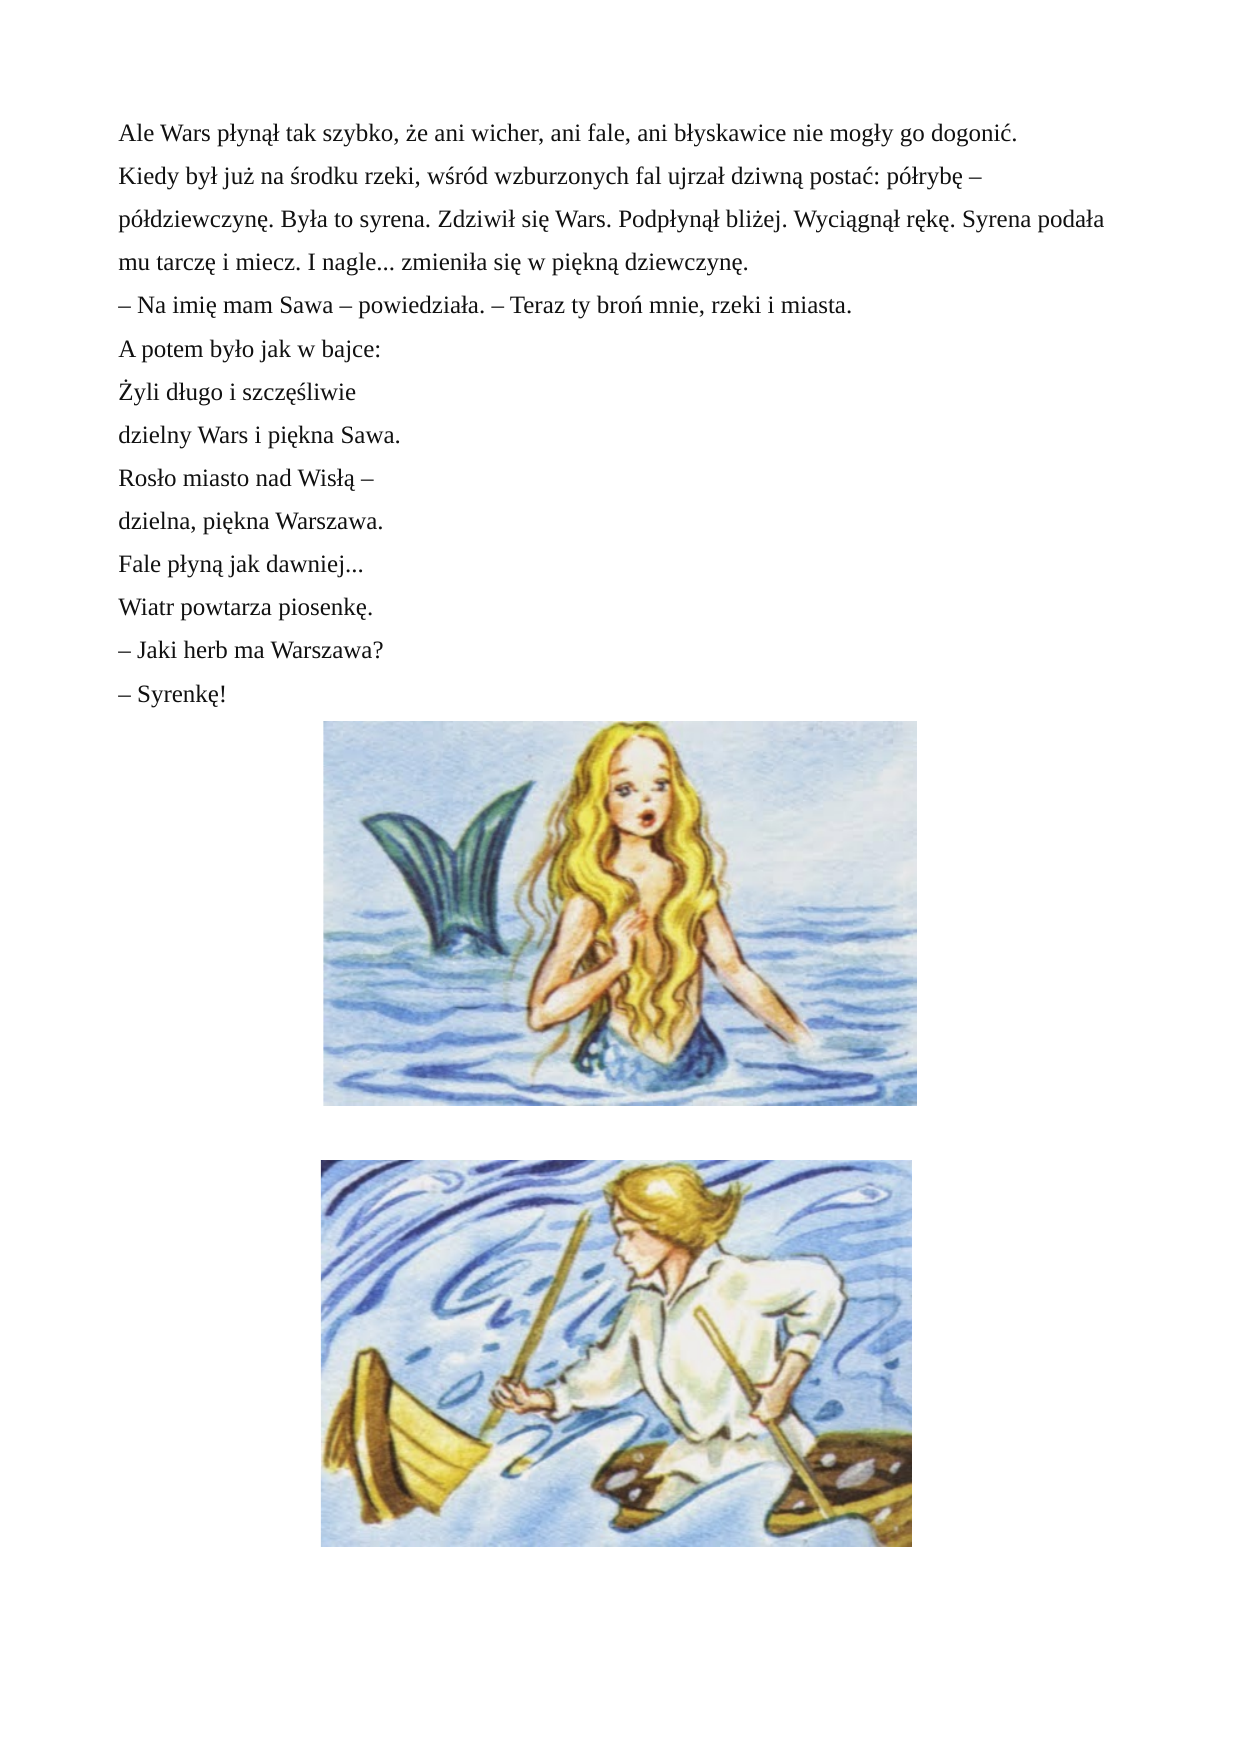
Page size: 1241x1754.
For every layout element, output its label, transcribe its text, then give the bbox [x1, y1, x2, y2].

text – Syrenkę! [118, 679, 1122, 707]
text półdziewczynę. Była to syrena. Zdziwił się Wars. Podpłynął bliżej. Wyciągnął rękę. Syrena podała mu tarczę i miecz. I nagle... zmieniła się w piękną dziewczynę. [118, 204, 1122, 276]
text A potem było jak w bajce: [118, 334, 1122, 362]
text – Jaki herb ma Warszawa? [118, 636, 1122, 664]
picture [323, 721, 917, 1106]
text Wiatr powtarza piosenkę. [118, 592, 1122, 621]
text dzielny Wars i piękna Sawa. [118, 420, 1122, 449]
text – Na imię mam Sawa – powiedziała. – Teraz ty broń mnie, rzeki i miasta. [118, 291, 1122, 319]
text Fale płyną jak dawniej... [118, 549, 1122, 578]
text Żyli długo i szczęśliwie [118, 377, 1122, 406]
text Rosło miasto nad Wisłą – [118, 463, 1122, 492]
text Ale Wars płynął tak szybko, że ani wicher, ani fale, ani błyskawice nie mogły go dogonić. [118, 118, 1122, 147]
text Kiedy był już na środku rzeki, wśród wzburzonych fal ujrzał dziwną postać: półrybę – [118, 161, 1122, 190]
text dzielna, piękna Warszawa. [118, 506, 1122, 535]
picture [320, 1160, 912, 1547]
